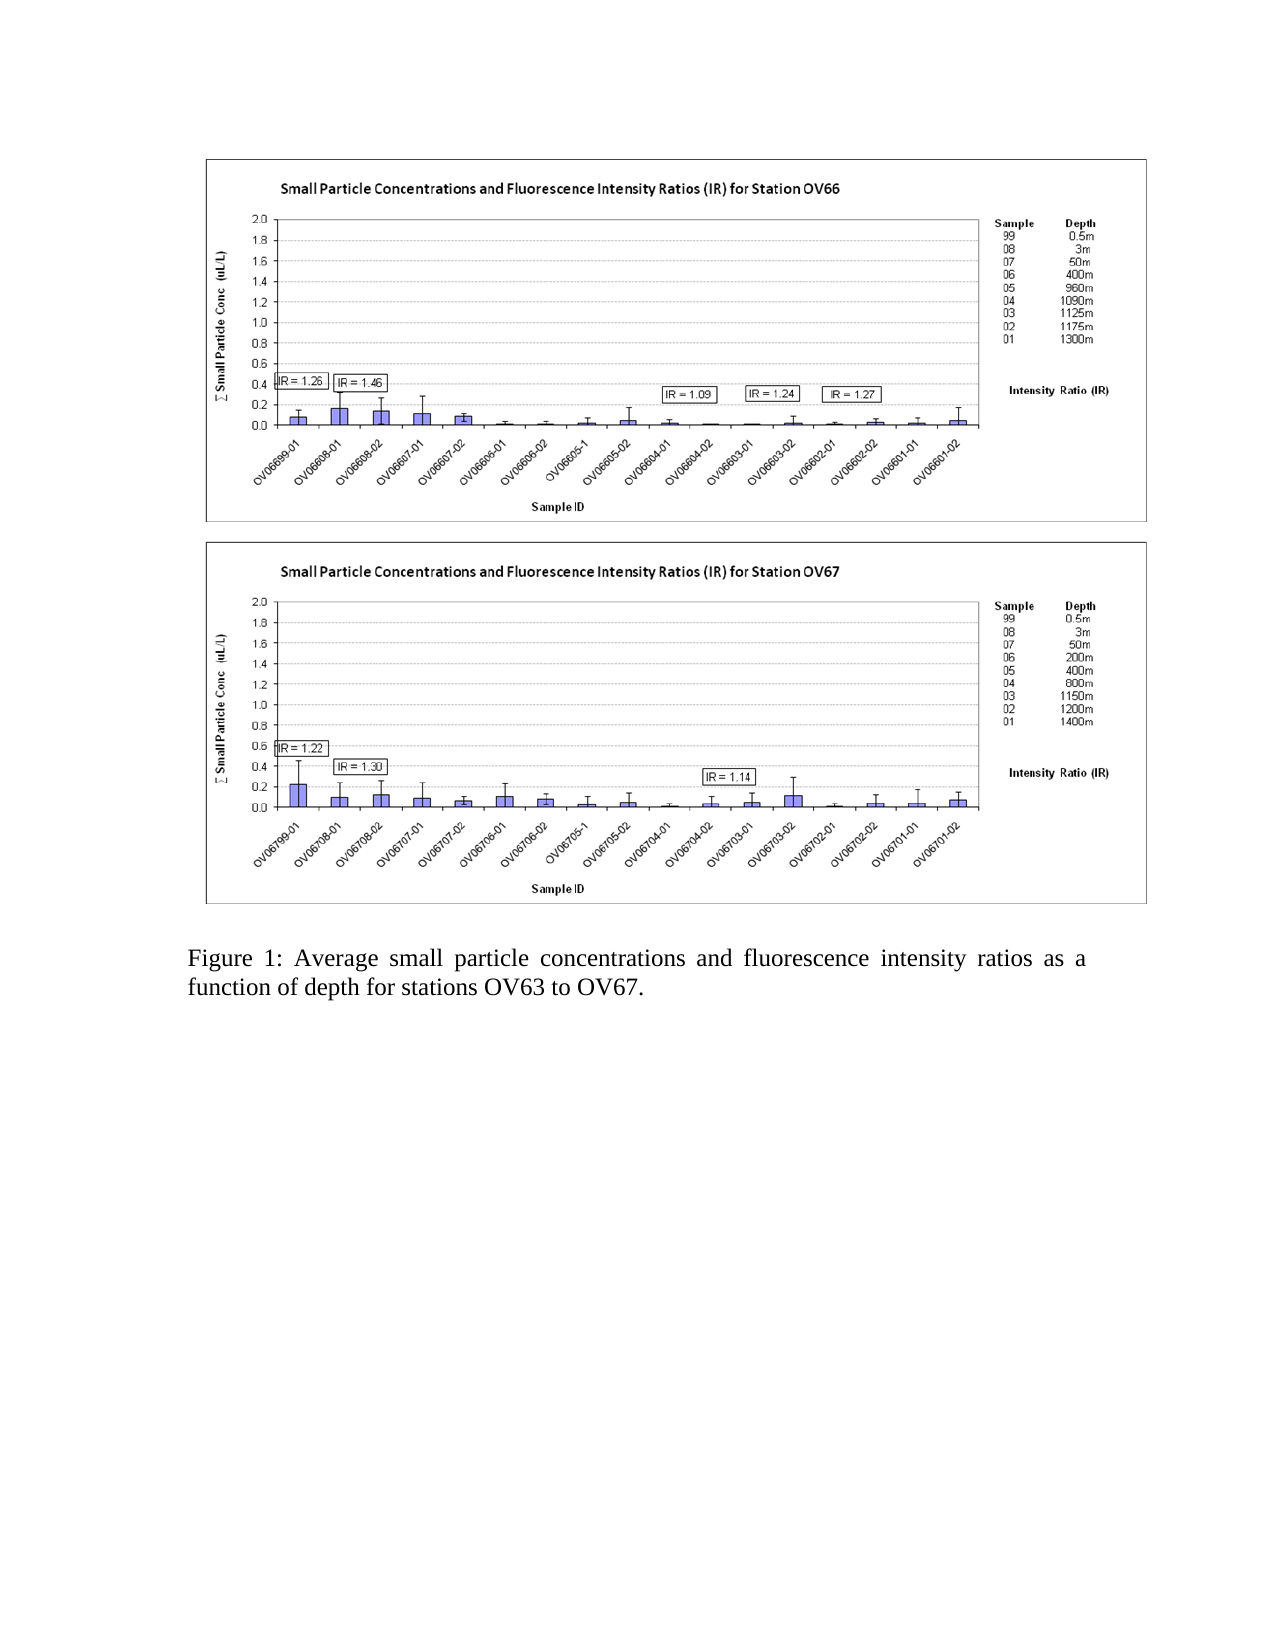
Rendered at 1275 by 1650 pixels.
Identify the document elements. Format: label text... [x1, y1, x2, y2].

picture [204, 159, 1147, 523]
picture [204, 541, 1147, 905]
text Figure 1: Average small particle concentrations and fluorescence intensity ratios as a function of depth for stations OV63 to OV67. [187, 943, 1087, 1000]
